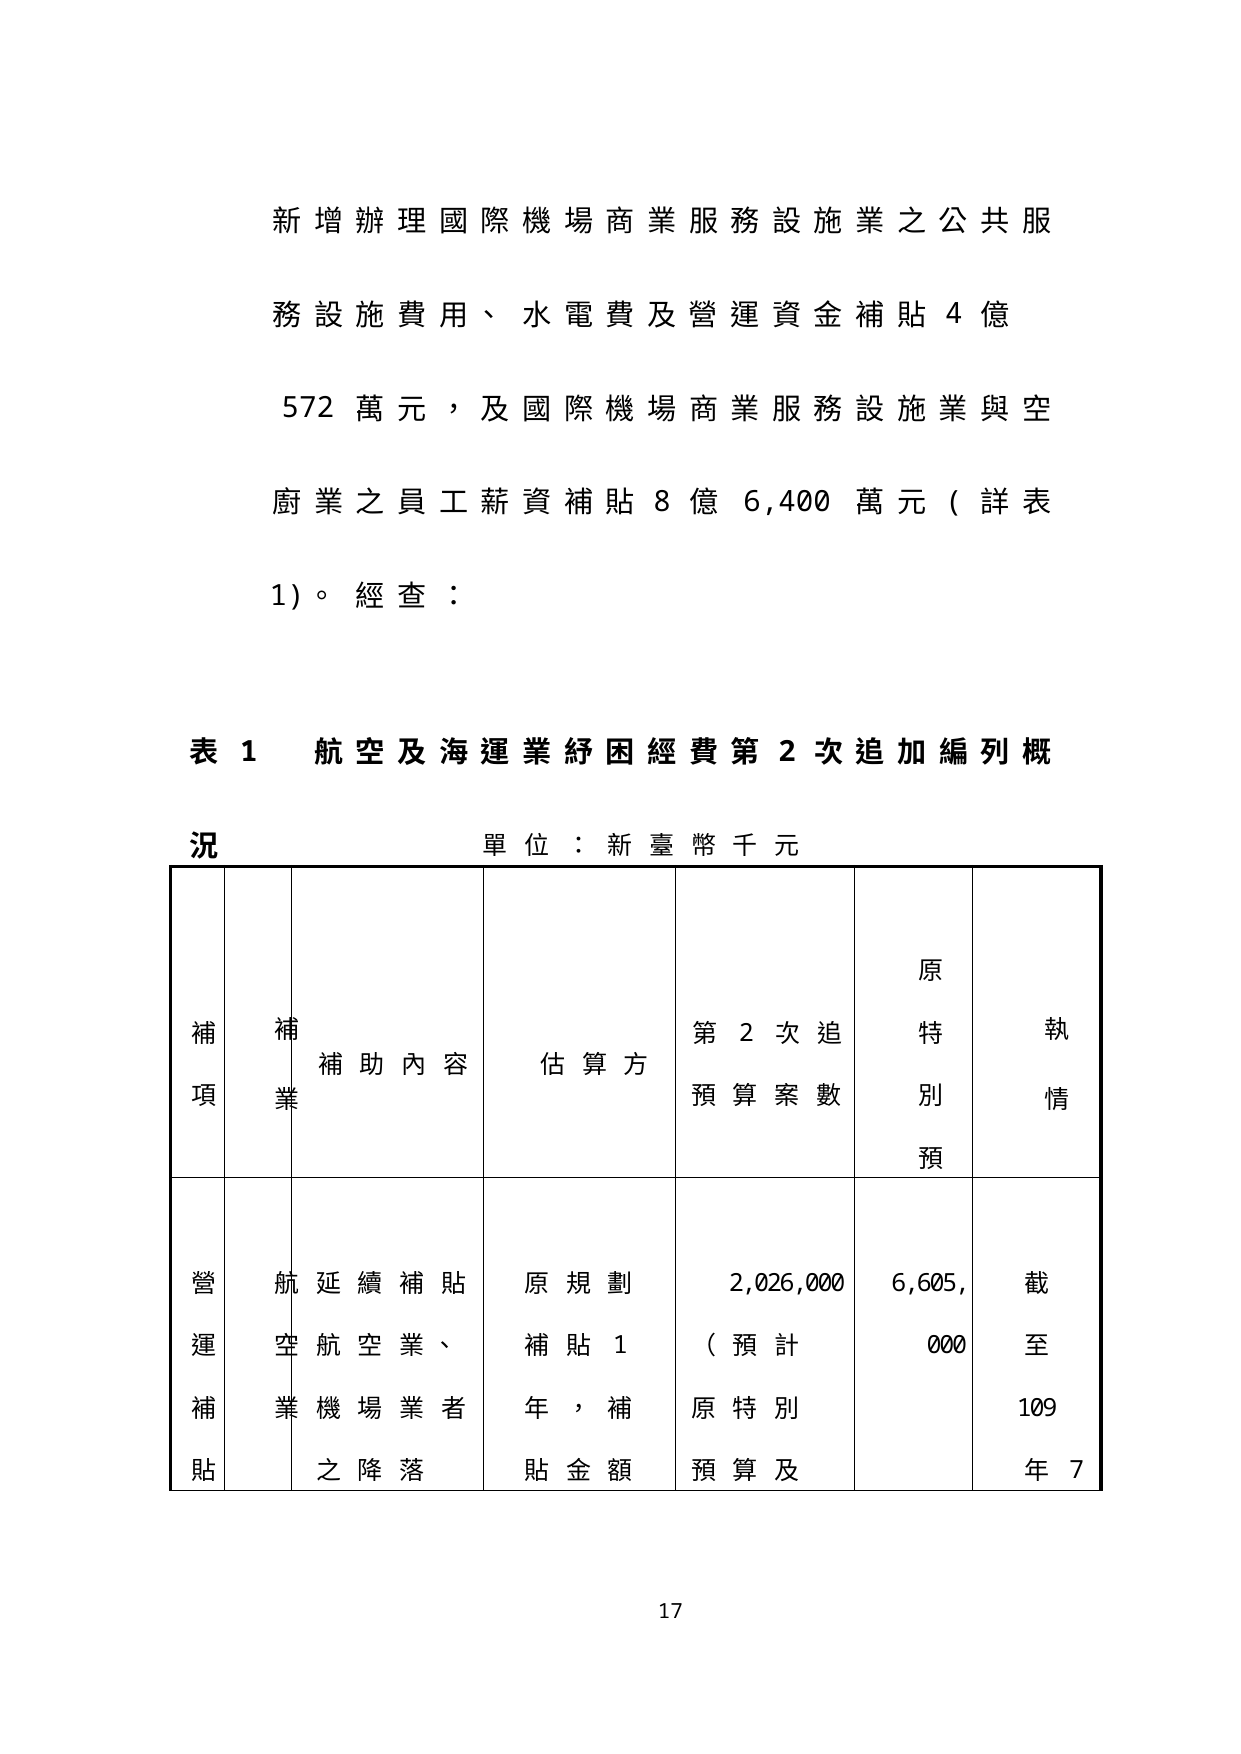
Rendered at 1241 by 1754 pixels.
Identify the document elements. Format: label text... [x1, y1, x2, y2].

text 新增辦理國際機場商業服務設施業之公共服務設施費用、水電費及營運資金補貼4億572萬元，及國際機場商業服務設施業與空廚業之員工薪資補貼8億6,400萬元(詳表1)。經查： [242, 177, 1058, 615]
table_cell 延續補貼航空業、機場業者之降落費、土地、房屋、飛機修護棚廠、維護機庫使用費及權利金 [292, 1178, 483, 1490]
table_header 估算方式 [484, 868, 675, 1177]
table_header 執行 情形 [973, 868, 1099, 1177]
table_cell 2,026,000 （預計原特別預算及 [676, 1178, 854, 1490]
table_cell 營運 補貼 [172, 1178, 224, 1490]
table_header 原特別預算及第1次追加預算數 [855, 868, 972, 1177]
table_cell 原規劃補貼1年，補貼金額 [484, 1178, 675, 1490]
table_header 補助 項目 [172, 868, 224, 1177]
table_header 補助內容 [292, 868, 483, 1177]
table_header 第2次追加 預算案數 [676, 868, 854, 1177]
table_cell 6,605,000 [855, 1178, 972, 1490]
table_cell 航空業 [225, 1178, 291, 1490]
table_header 補助 業別 [225, 868, 291, 1177]
text 表1 航空及海運業紓困經費第2次追加編列概況 單位：新臺幣千元 [169, 677, 1072, 865]
table_cell 截至109年7 [973, 1178, 1099, 1490]
